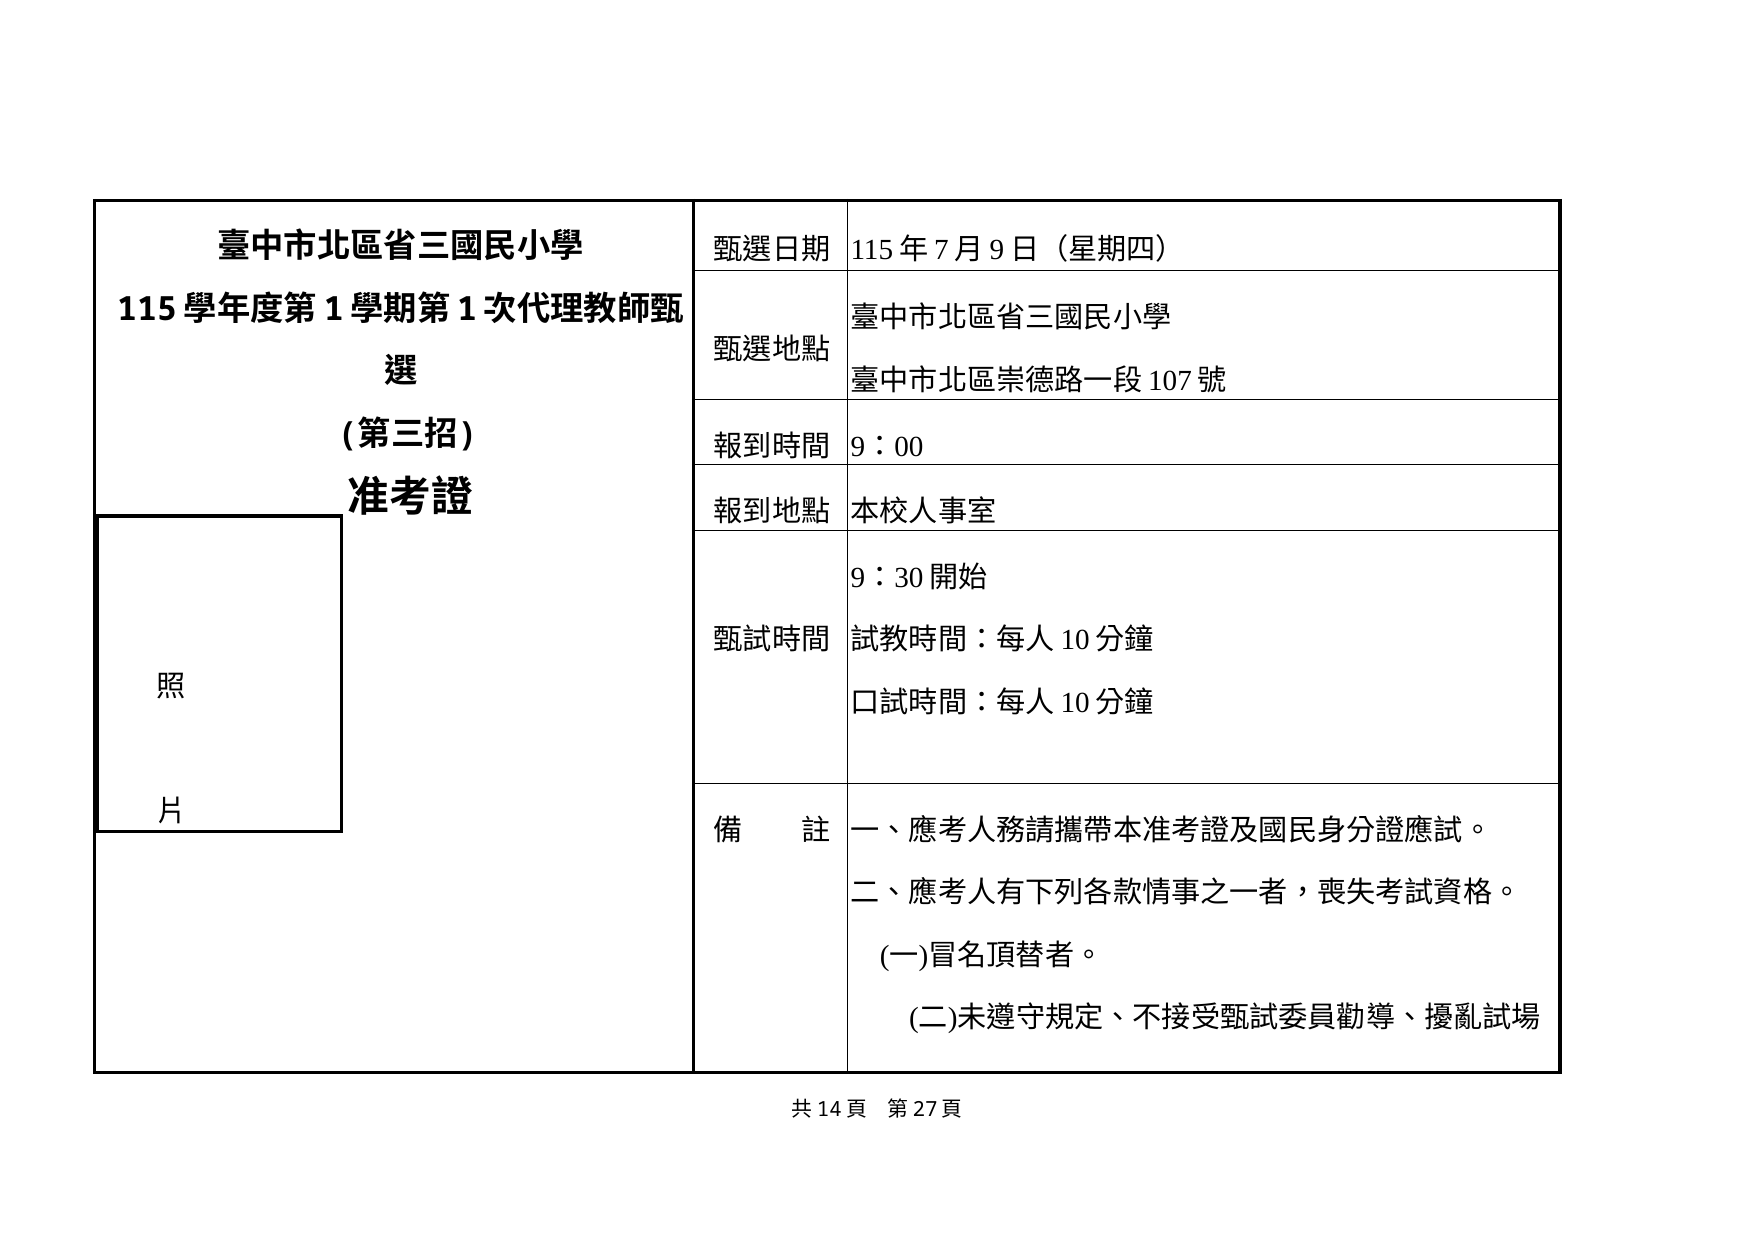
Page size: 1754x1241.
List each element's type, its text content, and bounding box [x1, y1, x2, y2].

table_cell 臺中市北區省三國民小學 臺中市北區崇德路一段107號 [848, 271, 1558, 398]
table_header 照 片 [99, 518, 340, 830]
table_cell 9：30開始 試教時間：每人10分鐘 口試時間：每人10分鐘 [848, 531, 1558, 783]
table_cell 本校人事室 [848, 465, 1558, 530]
table_cell 一、應考人務請攜帶本准考證及國民身分證應試。 二、應考人有下列各款情事之一者，喪失考試資格。 (一)冒名頂替者。 (二)未遵守規定、不接受甄試委員勸導、擾亂試場 [848, 784, 1558, 1071]
table_header 甄選日期 [695, 202, 847, 270]
table_cell 甄選地點 [695, 271, 847, 398]
table_header 115年7月9日（星期四） [848, 202, 1558, 270]
table_cell 報到時間 [695, 400, 847, 464]
table_header 臺中市北區省三國民小學 115學年度第1學期第1次代理教師甄選 (第三招) 准考證 [96, 202, 692, 1071]
table_cell 備 註 [695, 784, 847, 1071]
table_cell 9：00 [848, 400, 1558, 464]
table_cell 甄試時間 [695, 531, 847, 783]
table_cell 報到地點 [695, 465, 847, 530]
